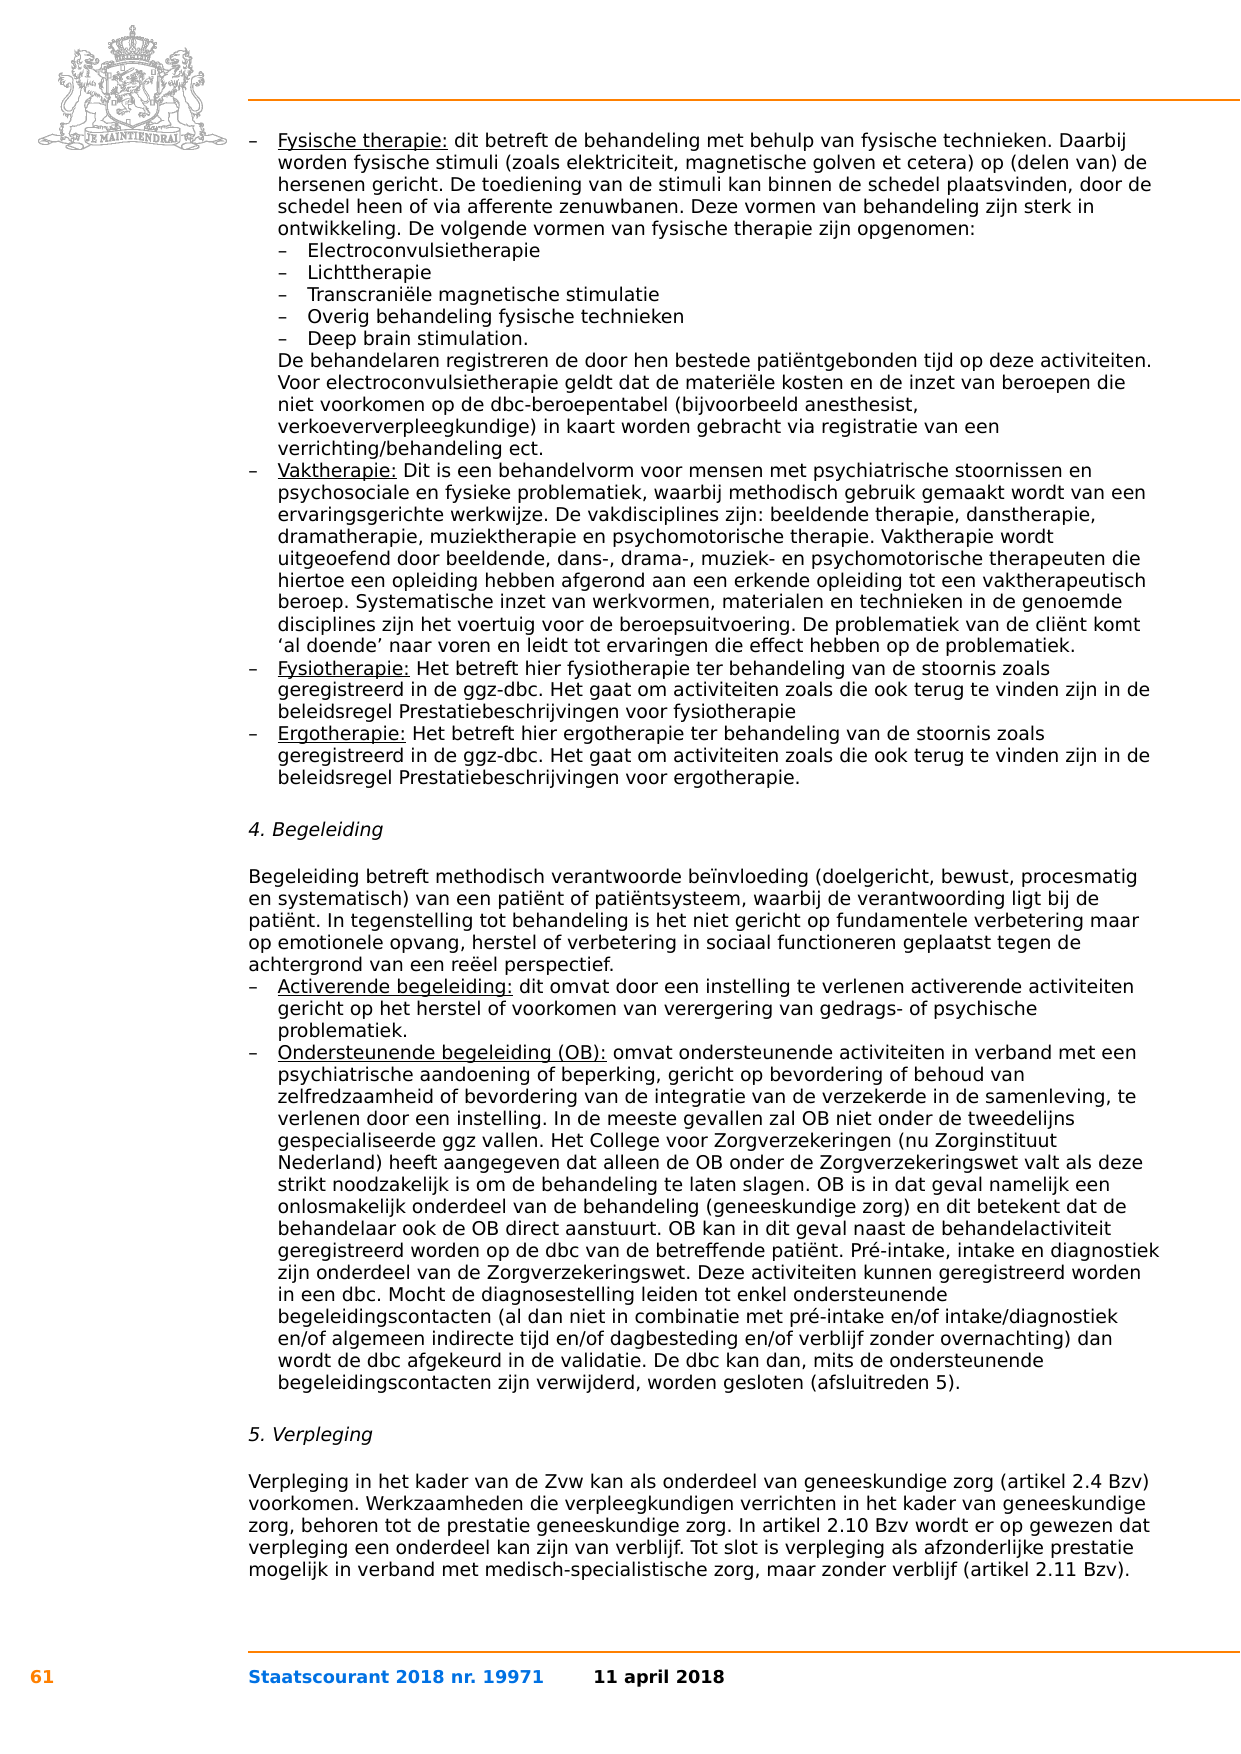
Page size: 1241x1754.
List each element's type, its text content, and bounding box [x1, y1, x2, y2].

text De behandelaren registreren de door hen bestede patiëntgebonden tijd op deze activiteiten. Voor electroconvulsietherapie geldt dat de materiële kosten en de inzet van beroepen die niet voorkomen op de dbc-beroepentabel (bijvoorbeeld anesthesist, verkoeververpleegkundige) in kaart worden gebracht via registratie van een verrichting/behandeling ect. [277, 350, 1163, 459]
text – Fysische therapie: dit betreft de behandeling met behulp van fysische technieken. Daarbij worden fysische stimuli (zoals elektriciteit, magnetische golven et cetera) op (delen van) de hersenen gericht. De toediening van de stimuli kan binnen de schedel plaatsvinden, door de schedel heen of via afferente zenuwbanen. Deze vormen van behandeling zijn sterk in ontwikkeling. De volgende vormen van fysische therapie zijn opgenomen: [248, 130, 1163, 240]
text – Electroconvulsietherapie [278, 240, 1163, 262]
text Verpleging in het kader van de Zvw kan als onderdeel van geneeskundige zorg (artikel 2.4 Bzv) voorkomen. Werkzaamheden die verpleegkundigen verrichten in het kader van geneeskundige zorg, behoren tot de prestatie geneeskundige zorg. In artikel 2.10 Bzv wordt er op gewezen dat verpleging een onderdeel kan zijn van verblijf. Tot slot is verpleging als afzonderlijke prestatie mogelijk in verband met medisch-specialistische zorg, maar zonder verblijf (artikel 2.11 Bzv). [248, 1471, 1163, 1581]
text – Vaktherapie: Dit is een behandelvorm voor mensen met psychiatrische stoornissen en psychosociale en fysieke problematiek, waarbij methodisch gebruik gemaakt wordt van een ervaringsgerichte werkwijze. De vakdisciplines zijn: beeldende therapie, danstherapie, dramatherapie, muziektherapie en psychomotorische therapie. Vaktherapie wordt uitgeoefend door beeldende, dans-, drama-, muziek- en psychomotorische therapeuten die hiertoe een opleiding hebben afgerond aan een erkende opleiding tot een vaktherapeutisch beroep. Systematische inzet van werkvormen, materialen en technieken in de genoemde disciplines zijn het voertuig voor de beroepsuitvoering. De problematiek van de cliënt komt ‘al doende’ naar voren en leidt tot ervaringen die effect hebben op de problematiek. [248, 459, 1163, 657]
text – Ergotherapie: Het betreft hier ergotherapie ter behandeling van de stoornis zoals geregistreerd in de ggz-dbc. Het gaat om activiteiten zoals die ook terug te vinden zijn in de beleidsregel Prestatiebeschrijvingen voor ergotherapie. [248, 723, 1163, 789]
text – Fysiotherapie: Het betreft hier fysiotherapie ter behandeling van de stoornis zoals geregistreerd in de ggz-dbc. Het gaat om activiteiten zoals die ook terug te vinden zijn in de beleidsregel Prestatiebeschrijvingen voor fysiotherapie [248, 657, 1163, 723]
text – Transcraniële magnetische stimulatie [278, 284, 1163, 306]
text – Ondersteunende begeleiding (OB): omvat ondersteunende activiteiten in verband met een psychiatrische aandoening of beperking, gericht op bevordering of behoud van zelfredzaamheid of bevordering van de integratie van de verzekerde in de samenleving, te verlenen door een instelling. In de meeste gevallen zal OB niet onder de tweedelijns gespecialiseerde ggz vallen. Het College voor Zorgverzekeringen (nu Zorginstituut Nederland) heeft aangegeven dat alleen de OB onder de Zorgverzekeringswet valt als deze strikt noodzakelijk is om de behandeling te laten slagen. OB is in dat geval namelijk een onlosmakelijk onderdeel van de behandeling (geneeskundige zorg) en dit betekent dat de behandelaar ook de OB direct aanstuurt. OB kan in dit geval naast de behandelactiviteit geregistreerd worden op de dbc van de betreffende patiënt. Pré-intake, intake en diagnostiek zijn onderdeel van de Zorgverzekeringswet. Deze activiteiten kunnen geregistreerd worden in een dbc. Mocht de diagnosestelling leiden tot enkel ondersteunende begeleidingscontacten (al dan niet in combinatie met pré-intake en/of intake/diagnostiek en/of algemeen indirecte tijd en/of dagbesteding en/of verblijf zonder overnachting) dan wordt de dbc afgekeurd in de validatie. De dbc kan dan, mits de ondersteunende begeleidingscontacten zijn verwijderd, worden gesloten (afsluitreden 5). [248, 1042, 1163, 1394]
text – Deep brain stimulation. [278, 328, 1163, 350]
text Begeleiding betreft methodisch verantwoorde beïnvloeding (doelgericht, bewust, procesmatig en systematisch) van een patiënt of patiëntsysteem, waarbij de verantwoording ligt bij de patiënt. In tegenstelling tot behandeling is het niet gericht op fundamentele verbetering maar op emotionele opvang, herstel of verbetering in sociaal functioneren geplaatst tegen de achtergrond van een reëel perspectief. [248, 866, 1163, 976]
subtitle 4. Begeleiding [248, 819, 1163, 841]
picture [38, 25, 227, 150]
text – Lichttherapie [278, 262, 1163, 284]
text – Overig behandeling fysische technieken [278, 306, 1163, 328]
text – Activerende begeleiding: dit omvat door een instelling te verlenen activerende activiteiten gericht op het herstel of voorkomen van verergering van gedrags- of psychische problematiek. [248, 976, 1163, 1042]
subtitle 5. Verpleging [248, 1424, 1163, 1446]
